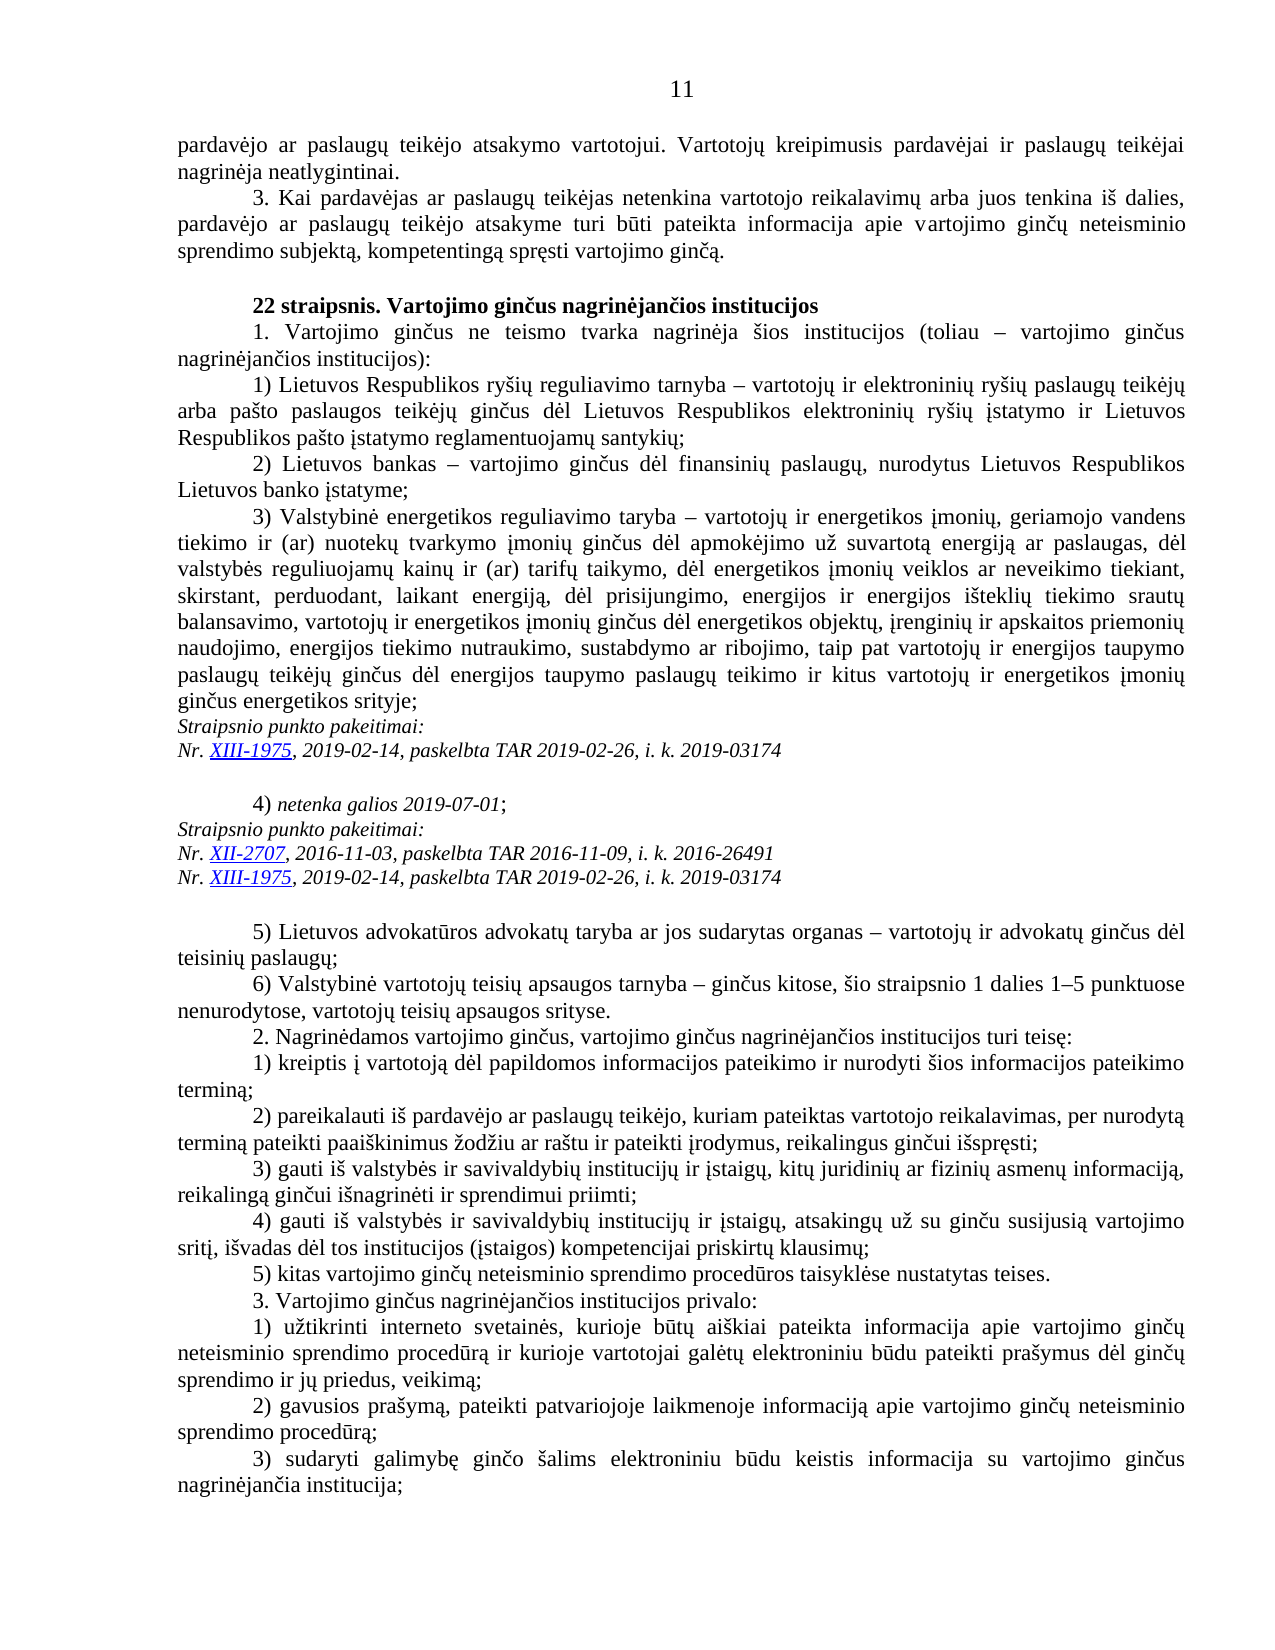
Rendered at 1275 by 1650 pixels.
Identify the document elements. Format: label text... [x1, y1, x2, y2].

text 3. Vartojimo ginčus nagrinėjančios institucijos privalo: [177, 1287, 1186, 1313]
text 6) Valstybinė vartotojų teisių apsaugos tarnyba – ginčus kitose, šio straipsnio 1 dalies 1–5 punktuose nenurodytose, vartotojų teisių apsaugos srityse. [177, 970, 1186, 1023]
text 3) gauti iš valstybės ir savivaldybių institucijų ir įstaigų, kitų juridinių ar fizinių asmenų informaciją, reikalingą ginčui išnagrinėti ir sprendimui priimti; [177, 1155, 1186, 1208]
text 1) Lietuvos Respublikos ryšių reguliavimo tarnyba – vartotojų ir elektroninių ryšių paslaugų teikėjų arba pašto paslaugos teikėjų ginčus dėl Lietuvos Respublikos elektroninių ryšių įstatymo ir Lietuvos Respublikos pašto įstatymo reglamentuojamų santykių; [177, 371, 1186, 450]
text 1) kreiptis į vartotoją dėl papildomos informacijos pateikimo ir nurodyti šios informacijos pateikimo terminą; [177, 1049, 1186, 1102]
text 4) netenka galios 2019-07-01; [177, 790, 1186, 817]
text 2. Nagrinėdamos vartojimo ginčus, vartojimo ginčus nagrinėjančios institucijos turi teisę: [177, 1023, 1186, 1049]
text 5) kitas vartojimo ginčų neteisminio sprendimo procedūros taisyklėse nustatytas teises. [177, 1260, 1186, 1287]
text Nr. XIII-1975, 2019-02-14, paskelbta TAR 2019-02-26, i. k. 2019-03174 [177, 738, 1186, 762]
text pardavėjo ar paslaugų teikėjo atsakymo vartotojui. Vartotojų kreipimusis pardavėjai ir paslaugų teikėjai nagrinėja neatlygintinai. [177, 131, 1186, 184]
text 2) pareikalauti iš pardavėjo ar paslaugų teikėjo, kuriam pateiktas vartotojo reikalavimas, per nurodytą terminą pateikti paaiškinimus žodžiu ar raštu ir pateikti įrodymus, reikalingus ginčui išspręsti; [177, 1102, 1186, 1155]
text 1) užtikrinti interneto svetainės, kurioje būtų aiškiai pateikta informacija apie vartojimo ginčų neteisminio sprendimo procedūrą ir kurioje vartotojai galėtų elektroniniu būdu pateikti prašymus dėl ginčų sprendimo ir jų priedus, veikimą; [177, 1313, 1186, 1392]
text 4) gauti iš valstybės ir savivaldybių institucijų ir įstaigų, atsakingų už su ginču susijusią vartojimo sritį, išvadas dėl tos institucijos (įstaigos) kompetencijai priskirtų klausimų; [177, 1208, 1186, 1260]
text Straipsnio punkto pakeitimai: [177, 713, 1186, 738]
text 3) Valstybinė energetikos reguliavimo taryba – vartotojų ir energetikos įmonių, geriamojo vandens tiekimo ir (ar) nuotekų tvarkymo įmonių ginčus dėl apmokėjimo už suvartotą energiją ar paslaugas, dėl valstybės reguliuojamų kainų ir (ar) tarifų taikymo, dėl energetikos įmonių veiklos ar neveikimo tiekiant, skirstant, perduodant, laikant energiją, dėl prisijungimo, energijos ir energijos išteklių tiekimo srautų balansavimo, vartotojų ir energetikos įmonių ginčus dėl energetikos objektų, įrenginių ir apskaitos priemonių naudojimo, energijos tiekimo nutraukimo, sustabdymo ar ribojimo, taip pat vartotojų ir energijos taupymo paslaugų teikėjų ginčus dėl energijos taupymo paslaugų teikimo ir kitus vartotojų ir energetikos įmonių ginčus energetikos srityje; [177, 503, 1186, 713]
text 3. Kai pardavėjas ar paslaugų teikėjas netenkina vartotojo reikalavimų arba juos tenkina iš dalies, pardavėjo ar paslaugų teikėjo atsakyme turi būti pateikta informacija apie vartojimo ginčų neteisminio sprendimo subjektą, kompetentingą spręsti vartojimo ginčą. [177, 184, 1186, 263]
text 2) Lietuvos bankas – vartojimo ginčus dėl finansinių paslaugų, nurodytus Lietuvos Respublikos Lietuvos banko įstatyme; [177, 450, 1186, 503]
text 2) gavusios prašymą, pateikti patvariojoje laikmenoje informaciją apie vartojimo ginčų neteisminio sprendimo procedūrą; [177, 1392, 1186, 1445]
text 5) Lietuvos advokatūros advokatų taryba ar jos sudarytas organas – vartotojų ir advokatų ginčus dėl teisinių paslaugų; [177, 918, 1186, 970]
text Straipsnio punkto pakeitimai: [177, 817, 1186, 841]
text 1. Vartojimo ginčus ne teismo tvarka nagrinėja šios institucijos (toliau – vartojimo ginčus nagrinėjančios institucijos): [177, 318, 1186, 371]
text Nr. XII-2707, 2016-11-03, paskelbta TAR 2016-11-09, i. k. 2016-26491 [177, 841, 1186, 865]
text 3) sudaryti galimybę ginčo šalims elektroniniu būdu keistis informacija su vartojimo ginčus nagrinėjančia institucija; [177, 1445, 1186, 1497]
text Nr. XIII-1975, 2019-02-14, paskelbta TAR 2019-02-26, i. k. 2019-03174 [177, 865, 1186, 889]
text 22 straipsnis. Vartojimo ginčus nagrinėjančios institucijos [177, 292, 1186, 318]
